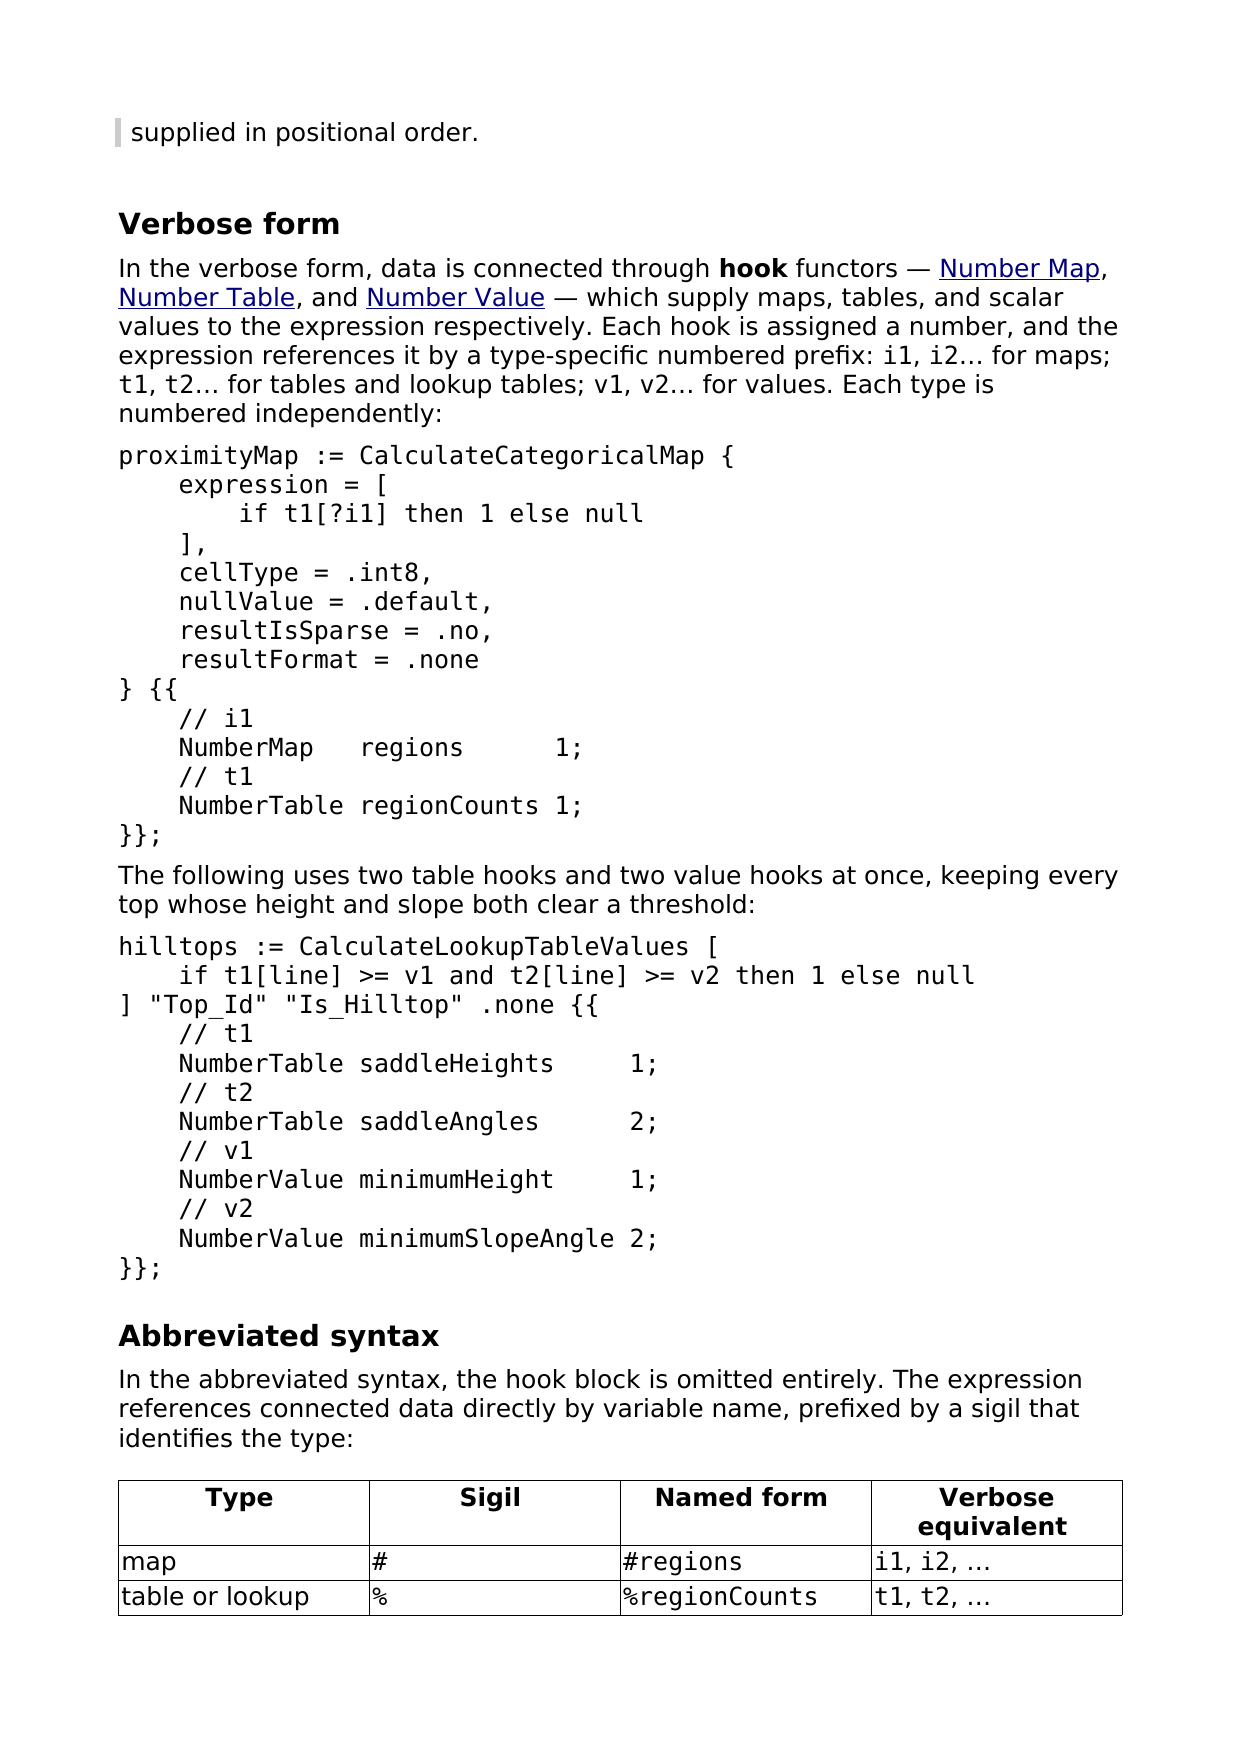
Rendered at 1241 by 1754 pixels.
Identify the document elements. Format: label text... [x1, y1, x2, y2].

table_cell % [370, 1581, 620, 1615]
text In the abbreviated syntax, the hook block is omitted entirely. The expression references connected data directly by variable name, prefixed by a sigil that identifies the type: [118, 1365, 1122, 1453]
text In the verbose form, data is connected through hook functors — Number Map, Number Table, and Number Value — which supply maps, tables, and scalar values to the expression respectively. Each hook is assigned a number, and the expression references it by a type-specific numbered prefix: i1, i2… for maps; t1, t2… for tables and lookup tables; v1, v2… for values. Each type is numbered independently: [118, 254, 1122, 429]
table_header Type [119, 1481, 369, 1544]
table_cell #regions [621, 1546, 871, 1579]
table_cell %regionCounts [621, 1581, 871, 1615]
text hilltops := CalculateLookupTableValues [ if t1[line] >= v1 and t2[line] >= v2 then 1 else null ] "Top_Id" "Is_Hilltop" .none {{ // t1 NumberTable saddleHeights 1; // t2 NumberTable saddleAngles 2; // v1 NumberValue minimumHeight 1; // v2 NumberValue minimumSlopeAngle 2; }}; [118, 932, 1122, 1282]
table_header Sigil [370, 1481, 620, 1544]
table_cell table or lookup [119, 1581, 369, 1615]
table_cell i1, i2, … [872, 1546, 1122, 1579]
table_header supplied in positional order. [121, 118, 1122, 147]
table_cell t1, t2, … [872, 1581, 1122, 1615]
subtitle Verbose form [118, 207, 1122, 241]
table_header Named form [621, 1481, 871, 1544]
text proximityMap := CalculateCategoricalMap { expression = [ if t1[?i1] then 1 else null ], cellType = .int8, nullValue = .default, resultIsSparse = .no, resultFormat = .none } {{ // i1 NumberMap regions 1; // t1 NumberTable regionCounts 1; }}; [118, 441, 1122, 849]
text The following uses two table hooks and two value hooks at once, keeping every top whose height and slope both clear a threshold: [118, 861, 1122, 920]
table_cell map [119, 1546, 369, 1579]
subtitle Abbreviated syntax [118, 1319, 1122, 1353]
table_header Verbose equivalent [872, 1481, 1122, 1544]
table_cell # [370, 1546, 620, 1579]
